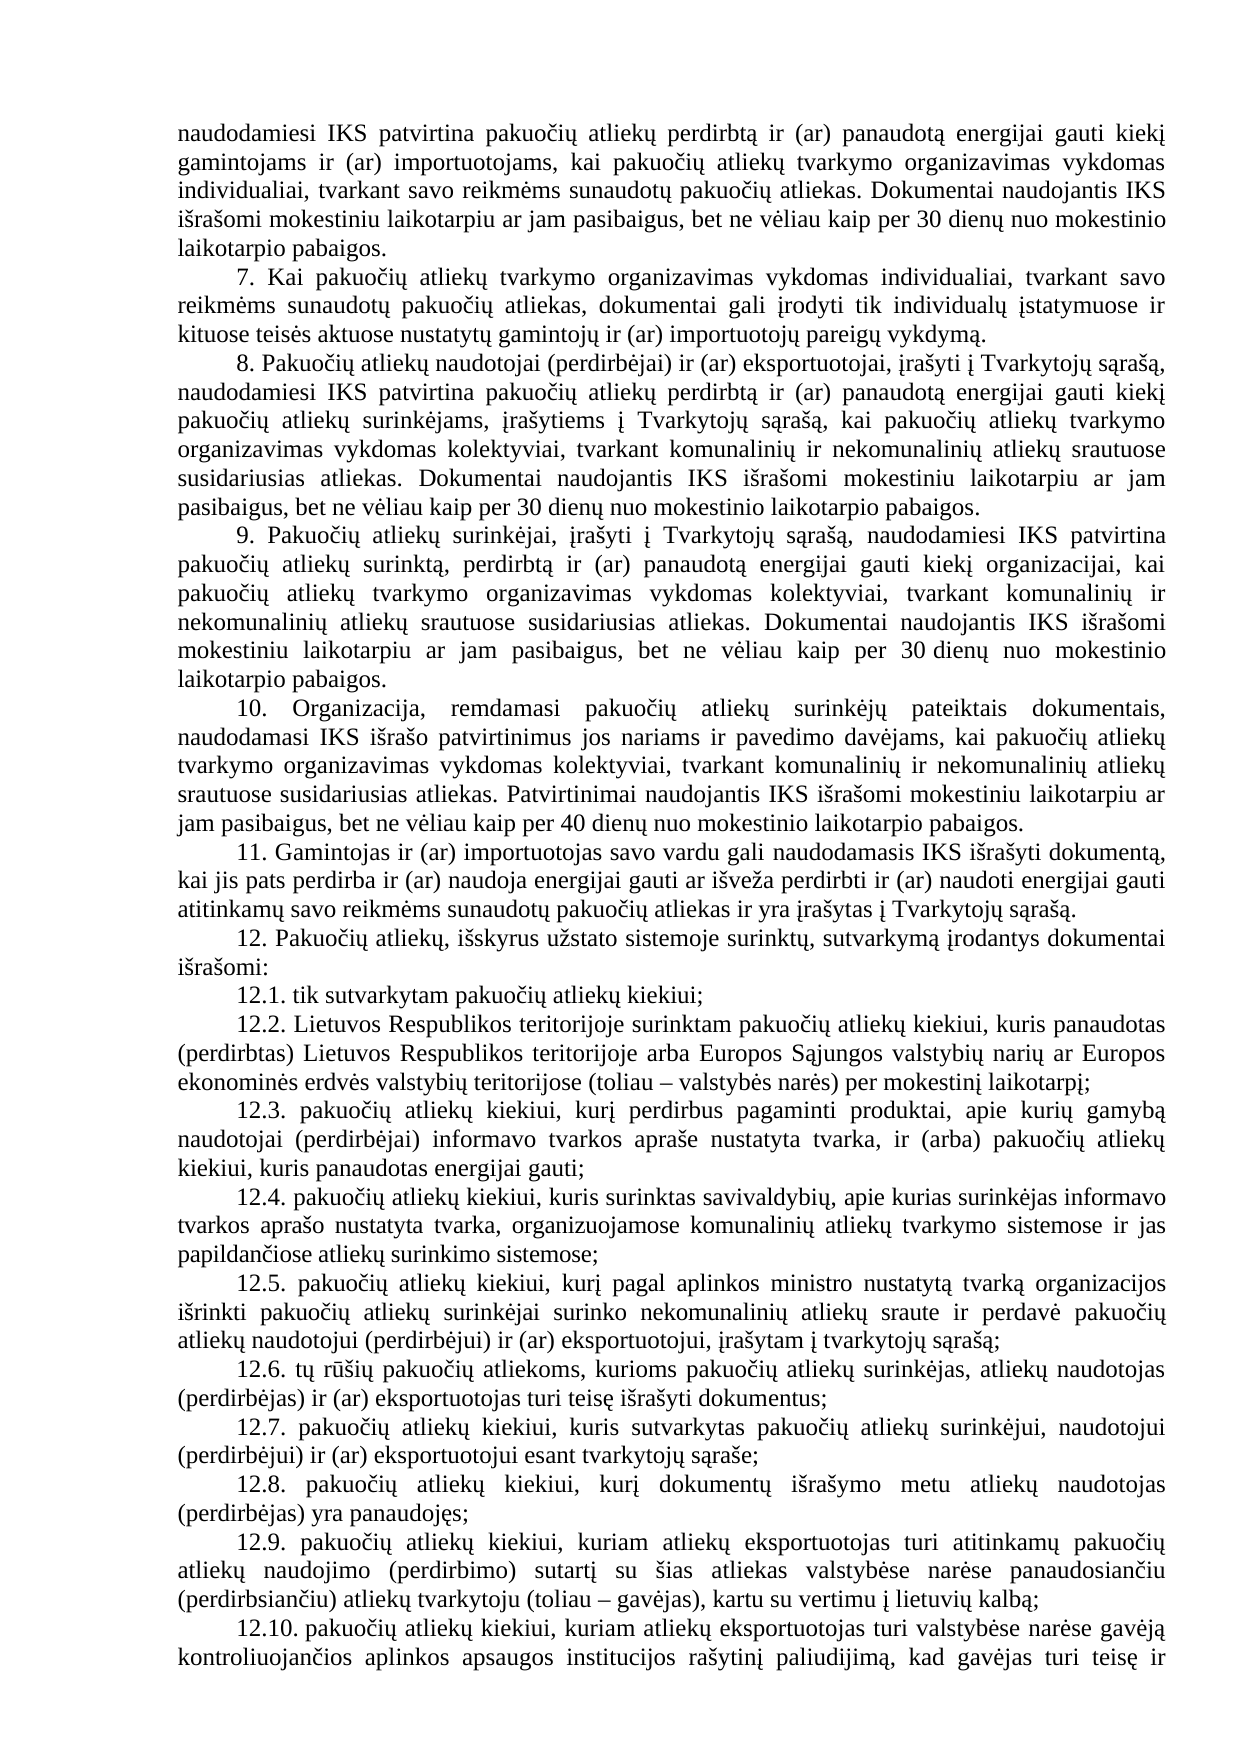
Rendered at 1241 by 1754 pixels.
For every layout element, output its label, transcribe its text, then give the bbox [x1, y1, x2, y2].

text 10. Organizacija, remdamasi pakuočių atliekų surinkėjų pateiktais dokumentais, naudodamasi IKS išrašo patvirtinimus jos nariams ir pavedimo davėjams, kai pakuočių atliekų tvarkymo organizavimas vykdomas kolektyviai, tvarkant komunalinių ir nekomunalinių atliekų srautuose susidariusias atliekas. Patvirtinimai naudojantis IKS išrašomi mokestiniu laikotarpiu ar jam pasibaigus, bet ne vėliau kaip per 40 dienų nuo mokestinio laikotarpio pabaigos. [177, 693, 1166, 837]
text 12.3. pakuočių atliekų kiekiui, kurį perdirbus pagaminti produktai, apie kurių gamybą naudotojai (perdirbėjai) informavo tvarkos apraše nustatyta tvarka, ir (arba) pakuočių atliekų kiekiui, kuris panaudotas energijai gauti; [177, 1096, 1166, 1182]
text naudodamiesi IKS patvirtina pakuočių atliekų perdirbtą ir (ar) panaudotą energijai gauti kiekį gamintojams ir (ar) importuotojams, kai pakuočių atliekų tvarkymo organizavimas vykdomas individualiai, tvarkant savo reikmėms sunaudotų pakuočių atliekas. Dokumentai naudojantis IKS išrašomi mokestiniu laikotarpiu ar jam pasibaigus, bet ne vėliau kaip per 30 dienų nuo mokestinio laikotarpio pabaigos. [177, 118, 1166, 262]
text 7. Kai pakuočių atliekų tvarkymo organizavimas vykdomas individualiai, tvarkant savo reikmėms sunaudotų pakuočių atliekas, dokumentai gali įrodyti tik individualų įstatymuose ir kituose teisės aktuose nustatytų gamintojų ir (ar) importuotojų pareigų vykdymą. [177, 262, 1166, 348]
text 9. Pakuočių atliekų surinkėjai, įrašyti į Tvarkytojų sąrašą, naudodamiesi IKS patvirtina pakuočių atliekų surinktą, perdirbtą ir (ar) panaudotą energijai gauti kiekį organizacijai, kai pakuočių atliekų tvarkymo organizavimas vykdomas kolektyviai, tvarkant komunalinių ir nekomunalinių atliekų srautuose susidariusias atliekas. Dokumentai naudojantis IKS išrašomi mokestiniu laikotarpiu ar jam pasibaigus, bet ne vėliau kaip per 30 dienų nuo mokestinio laikotarpio pabaigos. [177, 521, 1166, 693]
text 12.1. tik sutvarkytam pakuočių atliekų kiekiui; [177, 981, 1166, 1009]
text 12.2. Lietuvos Respublikos teritorijoje surinktam pakuočių atliekų kiekiui, kuris panaudotas (perdirbtas) Lietuvos Respublikos teritorijoje arba Europos Sąjungos valstybių narių ar Europos ekonominės erdvės valstybių teritorijose (toliau – valstybės narės) per mokestinį laikotarpį; [177, 1009, 1166, 1096]
text 12.6. tų rūšių pakuočių atliekoms, kurioms pakuočių atliekų surinkėjas, atliekų naudotojas (perdirbėjas) ir (ar) eksportuotojas turi teisę išrašyti dokumentus; [177, 1354, 1166, 1412]
text 11. Gamintojas ir (ar) importuotojas savo vardu gali naudodamasis IKS išrašyti dokumentą, kai jis pats perdirba ir (ar) naudoja energijai gauti ar išveža perdirbti ir (ar) naudoti energijai gauti atitinkamų savo reikmėms sunaudotų pakuočių atliekas ir yra įrašytas į Tvarkytojų sąrašą. [177, 837, 1166, 923]
text 12.9. pakuočių atliekų kiekiui, kuriam atliekų eksportuotojas turi atitinkamų pakuočių atliekų naudojimo (perdirbimo) sutartį su šias atliekas valstybėse narėse panaudosiančiu (perdirbsiančiu) atliekų tvarkytoju (toliau – gavėjas), kartu su vertimu į lietuvių kalbą; [177, 1527, 1166, 1613]
text 12.10. pakuočių atliekų kiekiui, kuriam atliekų eksportuotojas turi valstybėse narėse gavėją kontroliuojančios aplinkos apsaugos institucijos rašytinį paliudijimą, kad gavėjas turi teisę ir [177, 1613, 1166, 1671]
text 12.5. pakuočių atliekų kiekiui, kurį pagal aplinkos ministro nustatytą tvarką organizacijos išrinkti pakuočių atliekų surinkėjai surinko nekomunalinių atliekų sraute ir perdavė pakuočių atliekų naudotojui (perdirbėjui) ir (ar) eksportuotojui, įrašytam į tvarkytojų sąrašą; [177, 1268, 1166, 1354]
text 12. Pakuočių atliekų, išskyrus užstato sistemoje surinktų, sutvarkymą įrodantys dokumentai išrašomi: [177, 923, 1166, 981]
text 12.7. pakuočių atliekų kiekiui, kuris sutvarkytas pakuočių atliekų surinkėjui, naudotojui (perdirbėjui) ir (ar) eksportuotojui esant tvarkytojų sąraše; [177, 1412, 1166, 1469]
text 12.8. pakuočių atliekų kiekiui, kurį dokumentų išrašymo metu atliekų naudotojas (perdirbėjas) yra panaudojęs; [177, 1469, 1166, 1527]
text 8. Pakuočių atliekų naudotojai (perdirbėjai) ir (ar) eksportuotojai, įrašyti į Tvarkytojų sąrašą, naudodamiesi IKS patvirtina pakuočių atliekų perdirbtą ir (ar) panaudotą energijai gauti kiekį pakuočių atliekų surinkėjams, įrašytiems į Tvarkytojų sąrašą, kai pakuočių atliekų tvarkymo organizavimas vykdomas kolektyviai, tvarkant komunalinių ir nekomunalinių atliekų srautuose susidariusias atliekas. Dokumentai naudojantis IKS išrašomi mokestiniu laikotarpiu ar jam pasibaigus, bet ne vėliau kaip per 30 dienų nuo mokestinio laikotarpio pabaigos. [177, 348, 1166, 521]
text 12.4. pakuočių atliekų kiekiui, kuris surinktas savivaldybių, apie kurias surinkėjas informavo tvarkos aprašo nustatyta tvarka, organizuojamose komunalinių atliekų tvarkymo sistemose ir jas papildančiose atliekų surinkimo sistemose; [177, 1182, 1166, 1268]
